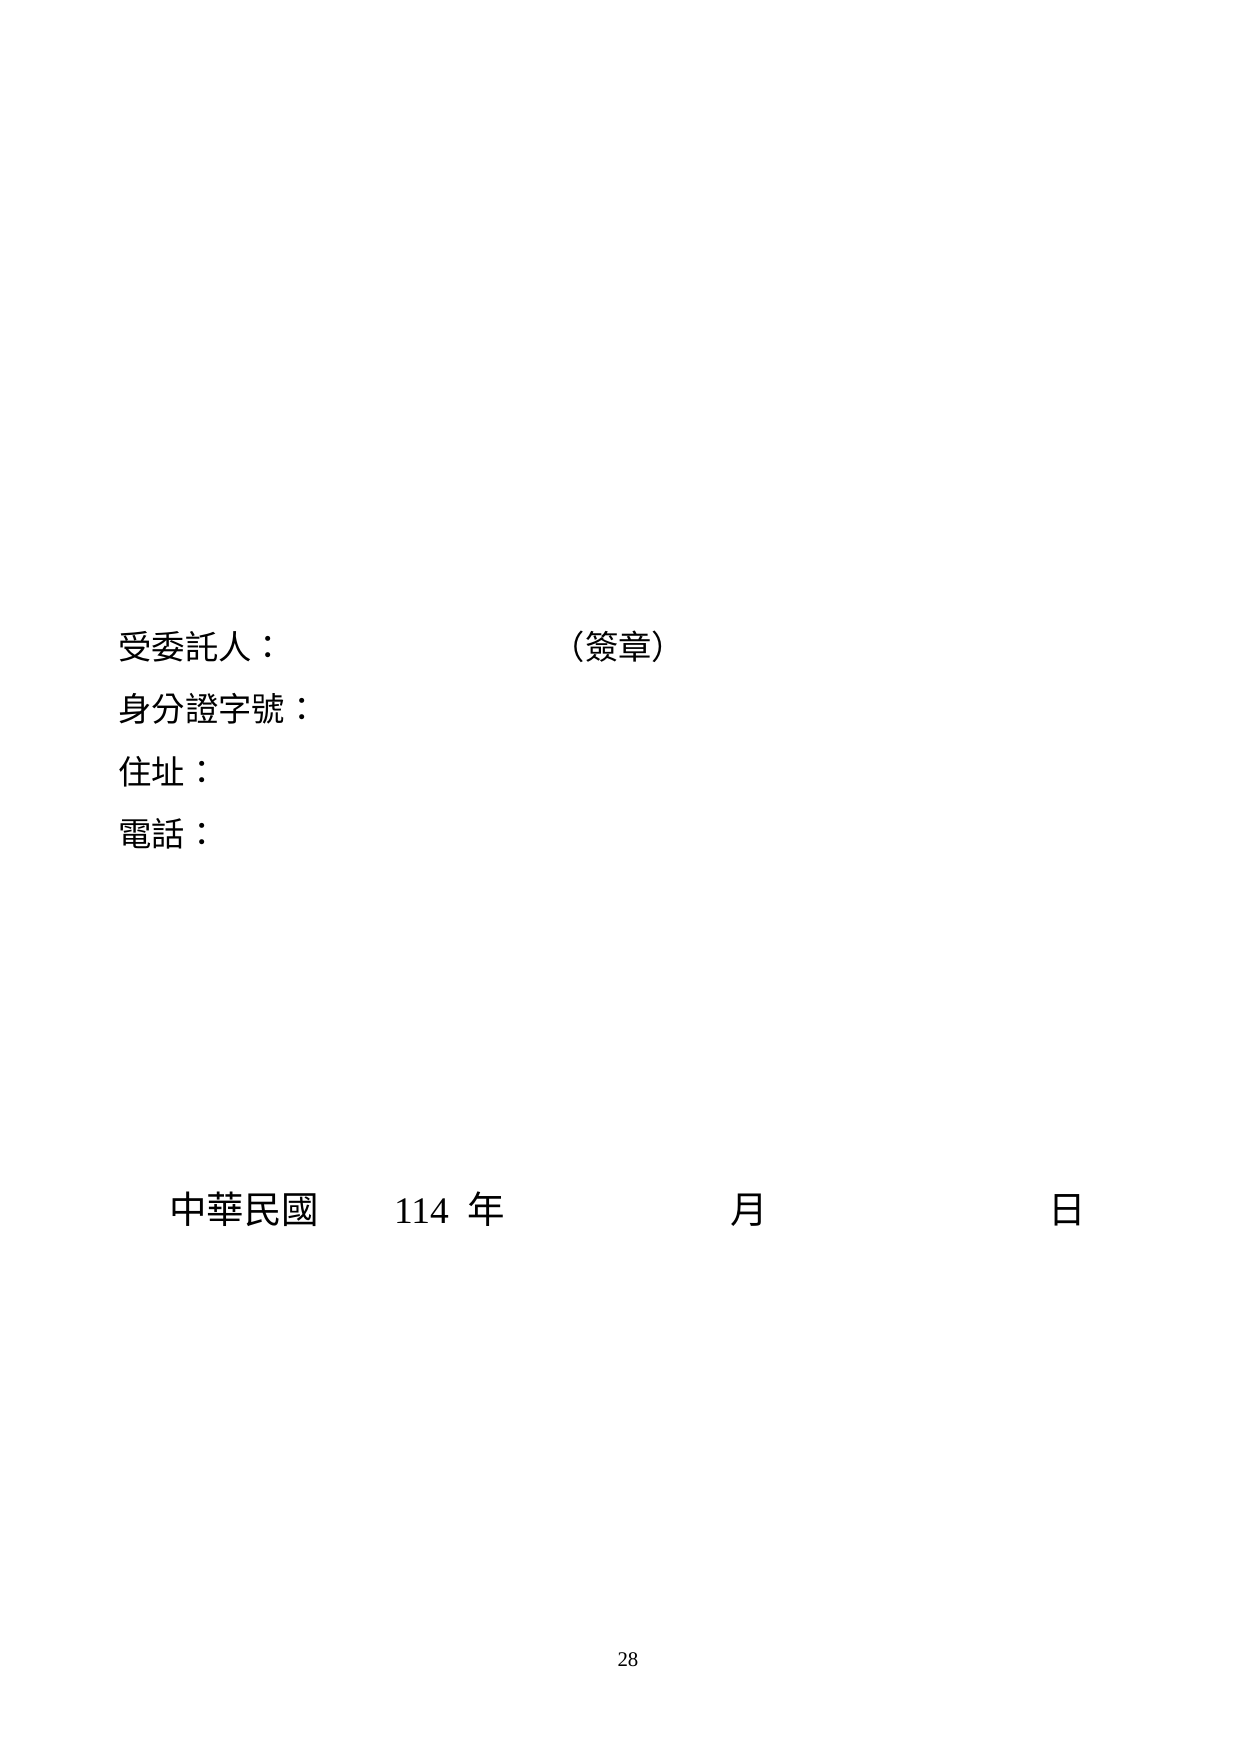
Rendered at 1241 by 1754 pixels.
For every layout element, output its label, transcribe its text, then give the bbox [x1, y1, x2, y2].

text 身分證字號： [118, 665, 1137, 728]
text 電話： [118, 790, 1137, 853]
text 中華民國 114 年 月 日 [118, 1165, 1137, 1228]
text 受委託人： （簽章） [118, 603, 1137, 665]
text 住址： [118, 728, 1137, 790]
